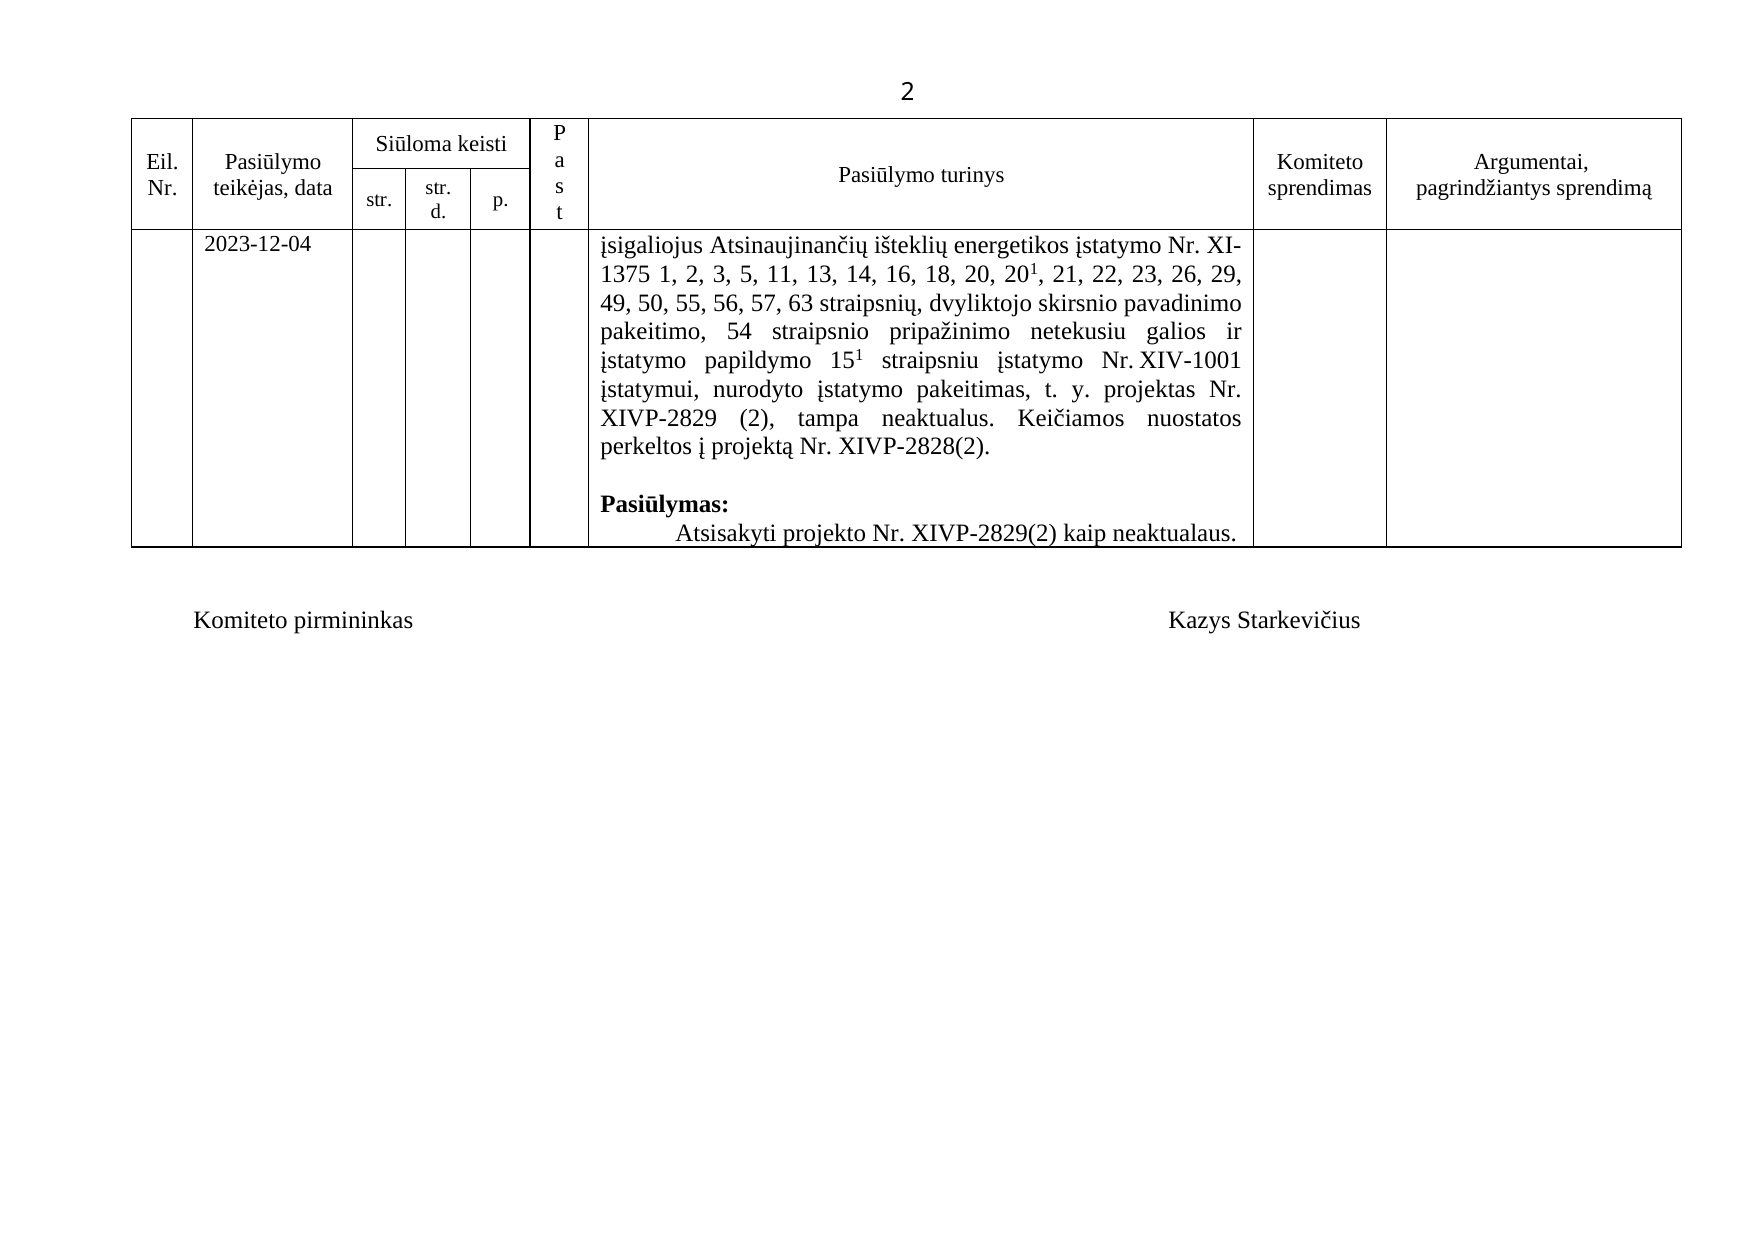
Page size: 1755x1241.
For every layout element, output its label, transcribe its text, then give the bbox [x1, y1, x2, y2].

table_cell p. [471, 169, 529, 229]
table_cell [132, 230, 192, 546]
table_cell 2023-12-04 [193, 230, 352, 546]
table_cell [353, 230, 405, 546]
table_header Eil. Nr. [132, 119, 192, 229]
table_header Pasiūlymo turinys [589, 119, 1253, 229]
table_header Argumentai, pagrindžiantys sprendimą [1387, 119, 1681, 229]
table_cell [531, 230, 588, 546]
table_cell str. [353, 169, 405, 229]
table_cell įsigaliojus Atsinaujinančių išteklių energetikos įstatymo Nr. XI-1375 1, 2, 3, 5, 11, 13, 14, 16, 18, 20, 201, 21, 22, 23, 26, 29, 49, 50, 55, 56, 57, 63 straipsnių, dvyliktojo skirsnio pavadinimo pakeitimo, 54 straipsnio pripažinimo netekusiu galios ir įstatymo papildymo 151 straipsniu įstatymo Nr. XIV-1001 įstatymui, nurodyto įstatymo pakeitimas, t. y. projektas Nr. XIVP-2829 (2), tampa neaktualus. Keičiamos nuostatos perkeltos į projektą Nr. XIVP-2828(2). Pasiūlymas: Atsisakyti projekto Nr. XIVP-2829(2) kaip neaktualaus. [589, 230, 1253, 546]
table_header Pasiūlymo teikėjas, data [193, 119, 352, 229]
table_header Siūloma keisti [353, 119, 529, 167]
table_cell [471, 230, 529, 546]
text Komiteto pirmininkas Kazys Starkevičius [118, 605, 1695, 634]
table_cell [406, 230, 470, 546]
table_cell str. d. [406, 169, 470, 229]
table_header Komiteto sprendimas [1254, 119, 1386, 229]
table_cell [1387, 230, 1681, 546]
table_cell [1254, 230, 1386, 546]
table_header Pastabos [531, 119, 588, 229]
